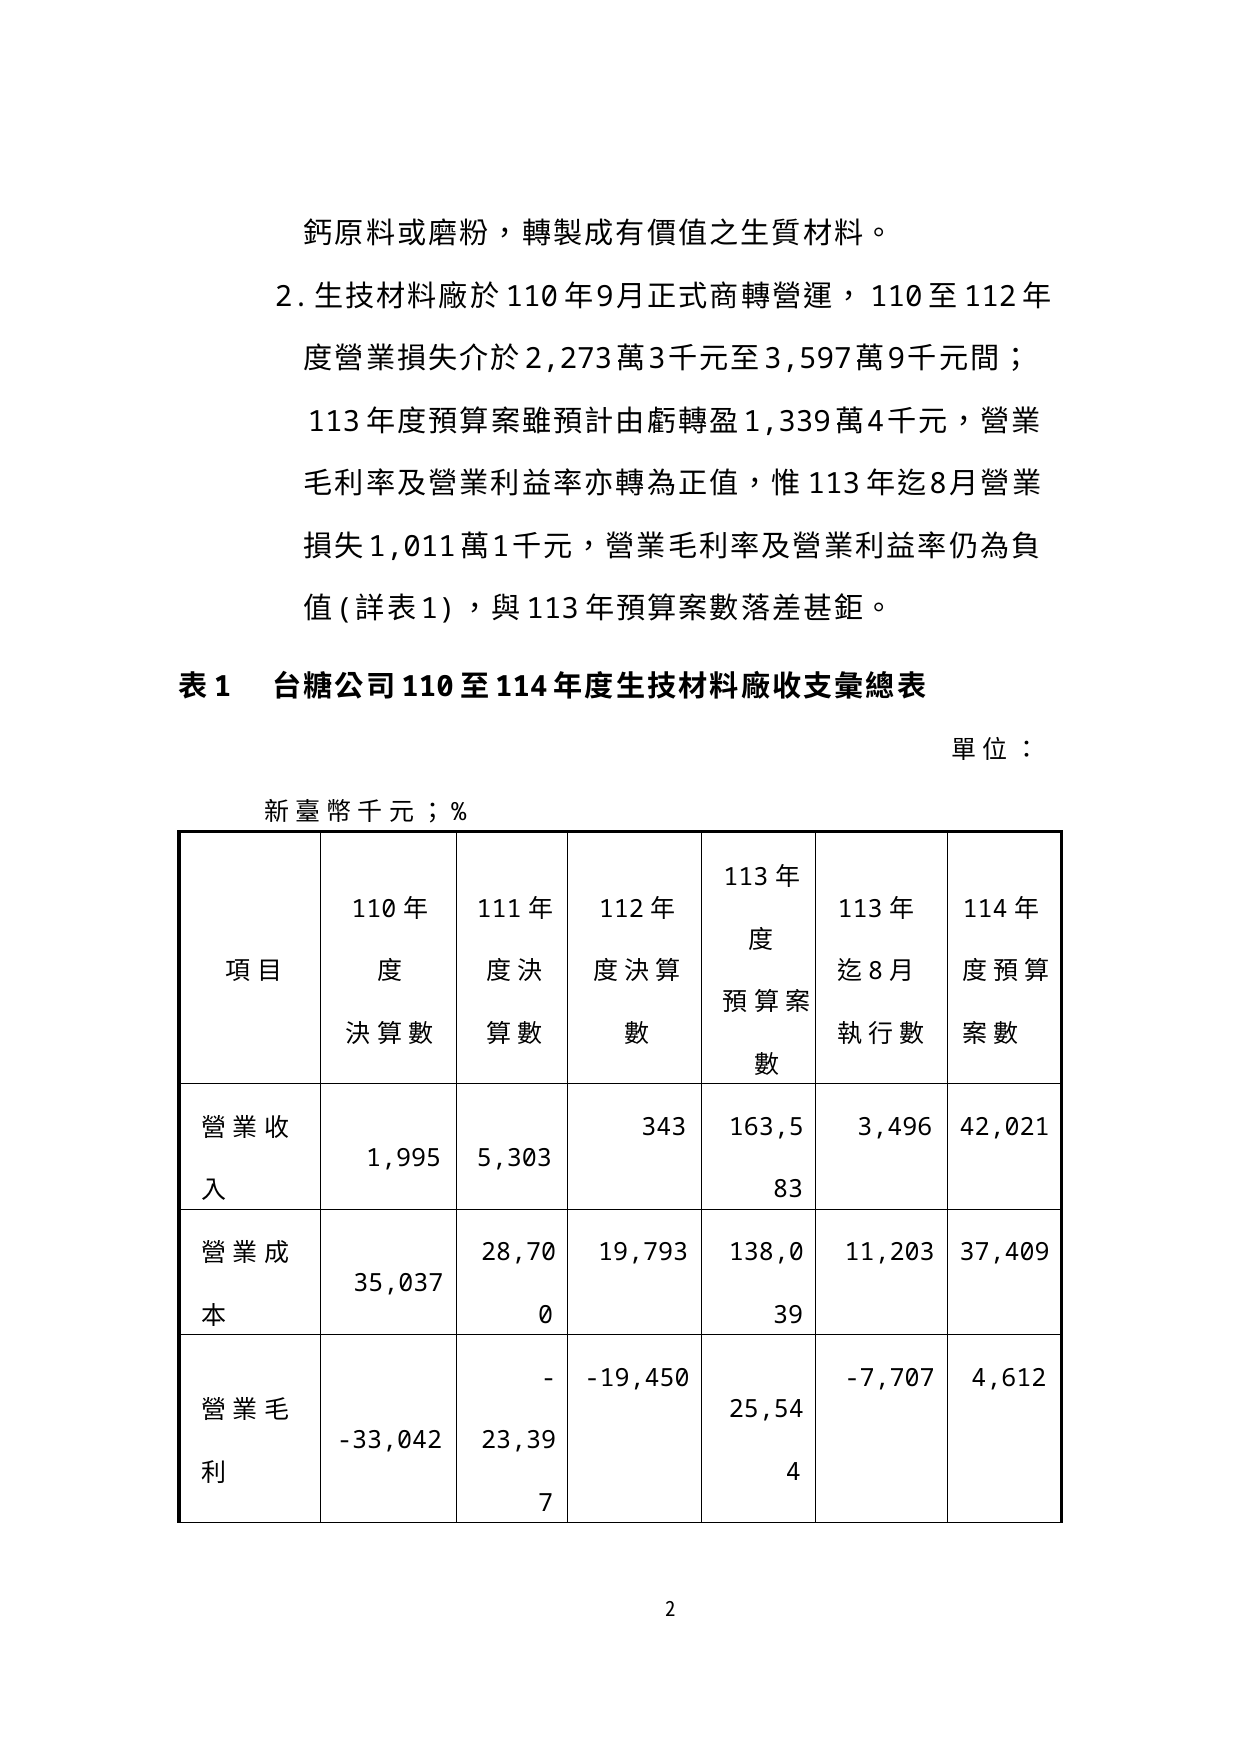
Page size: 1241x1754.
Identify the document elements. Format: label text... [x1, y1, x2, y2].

table_cell -19,450 [568, 1335, 701, 1522]
table_cell 3,496 [816, 1084, 947, 1209]
table_header 112年度決算數 [568, 833, 701, 1083]
table_cell 138,039 [702, 1210, 815, 1334]
table_cell 343 [568, 1084, 701, 1209]
table_cell 37,409 [948, 1210, 1060, 1334]
table_header 111年度決算數 [457, 833, 567, 1083]
text 單位：新臺幣千元；% [177, 705, 1063, 830]
table_header 113年度 預算案數 [702, 833, 815, 1083]
text 表1 台糖公司110至114年度生技材料廠收支彙總表 [177, 643, 1063, 705]
table_cell 4,612 [948, 1335, 1060, 1522]
table_cell 28,700 [457, 1210, 567, 1334]
table_cell -33,042 [321, 1335, 456, 1522]
table_header 113年迄8月執行數 [816, 833, 947, 1083]
table_cell 35,037 [321, 1210, 456, 1334]
table_cell 163,583 [702, 1084, 815, 1209]
table_header 110年度 決算數 [321, 833, 456, 1083]
text 鈣原料或磨粉，轉製成有價值之生質材料。 [266, 189, 1063, 252]
text 2.生技材料廠於110年9月正式商轉營運，110至112年度營業損失介於2,273萬3千元至3,597萬9千元間；113年度預算案雖預計由虧轉盈1,339萬4千元，營業毛利率及營業利益率亦轉為正值，惟113年迄8月營業損失1,011萬1千元，營業毛利率及營業利益率仍為負值(詳表1)，與113年預算案數落差甚鉅。 [266, 252, 1063, 627]
table_cell 5,303 [457, 1084, 567, 1209]
table_cell 11,203 [816, 1210, 947, 1334]
table_cell 營業毛利 [181, 1335, 320, 1522]
table_cell 1,995 [321, 1084, 456, 1209]
table_header 114年度預算案數 [948, 833, 1060, 1083]
table_cell 42,021 [948, 1084, 1060, 1209]
table_cell 25,544 [702, 1335, 815, 1522]
table_cell -7,707 [816, 1335, 947, 1522]
table_header 項目 [181, 833, 320, 1083]
table_cell 19,793 [568, 1210, 701, 1334]
table_cell 營業成本 [181, 1210, 320, 1334]
table_cell -23,397 [457, 1335, 567, 1522]
table_cell 營業收入 [181, 1084, 320, 1209]
